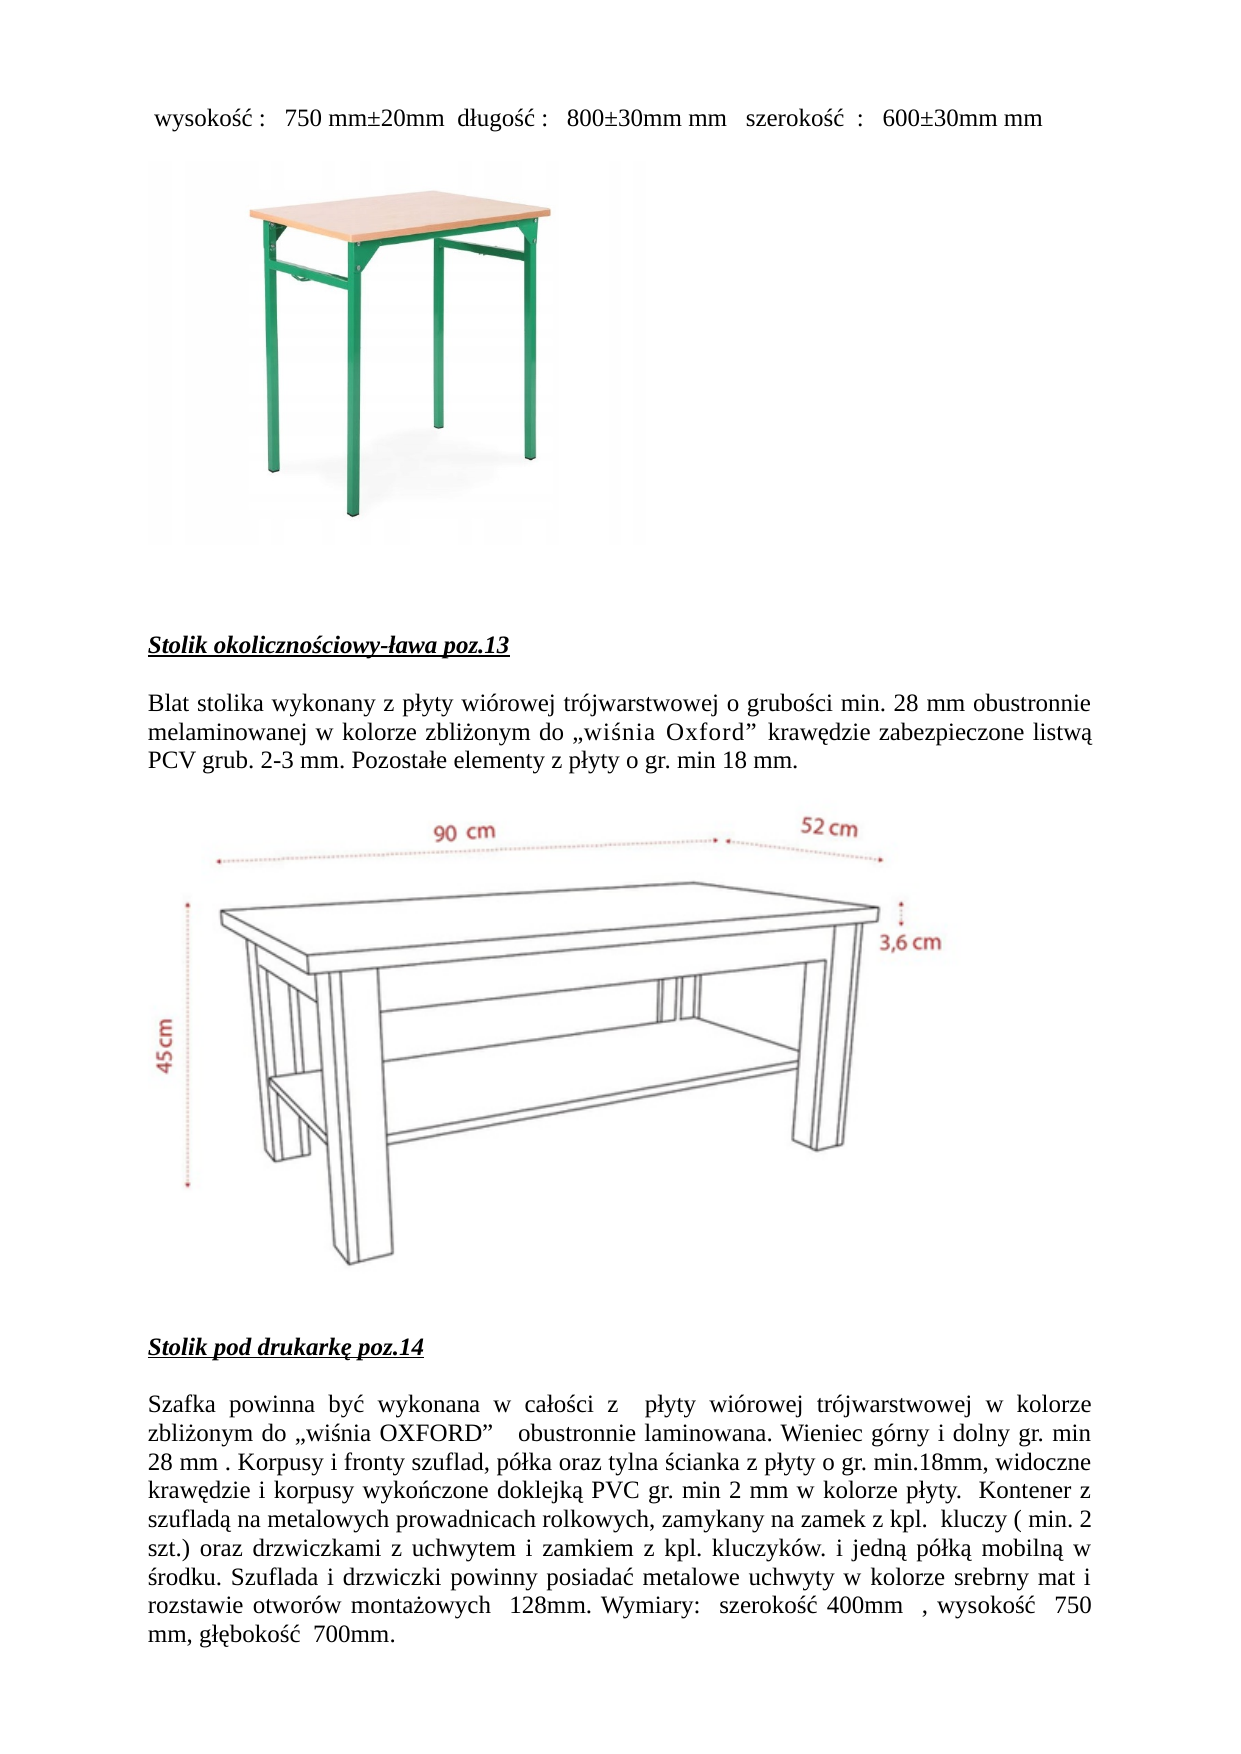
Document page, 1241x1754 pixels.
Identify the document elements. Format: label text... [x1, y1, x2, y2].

text Stolik okolicznościowy-ława poz.13 [148, 630, 1093, 659]
text Szafka powinna być wykonana w całości z płyty wiórowej trójwarstwowej w kolorze zbliżonym do „wiśnia OXFORD” obustronnie laminowana. Wieniec górny i dolny gr. min 28 mm . Korpusy i fronty szuflad, półka oraz tylna ścianka z płyty o gr. min.18mm, widoczne krawędzie i korpusy wykończone doklejką PVC gr. min 2 mm w kolorze płyty. Kontener z szufladą na metalowych prowadnicach rolkowych, zamykany na zamek z kpl. kluczy ( min. 2 szt.) oraz drzwiczkami z uchwytem i zamkiem z kpl. kluczyków. i jedną półką mobilną w środku. Szuflada i drzwiczki powinny posiadać metalowe uchwyty w kolorze srebrny mat i rozstawie otworów montażowych 128mm. Wymiary: szerokość 400mm , wysokość 750 mm, głębokość 700mm. [148, 1389, 1093, 1648]
text Stolik pod drukarkę poz.14 [148, 1332, 1093, 1360]
text wysokość : 750 mm±20mm długość : 800±30mm mm szerokość : 600±30mm mm [148, 103, 1093, 132]
text Blat stolika wykonany z płyty wiórowej trójwarstwowej o grubości min. 28 mm obustronnie melaminowanej w kolorze zbliżonym do „wiśnia Oxford” krawędzie zabezpieczone listwą PCV grub. 2-3 mm. Pozostałe elementy z płyty o gr. min 18 mm. [148, 688, 1093, 774]
